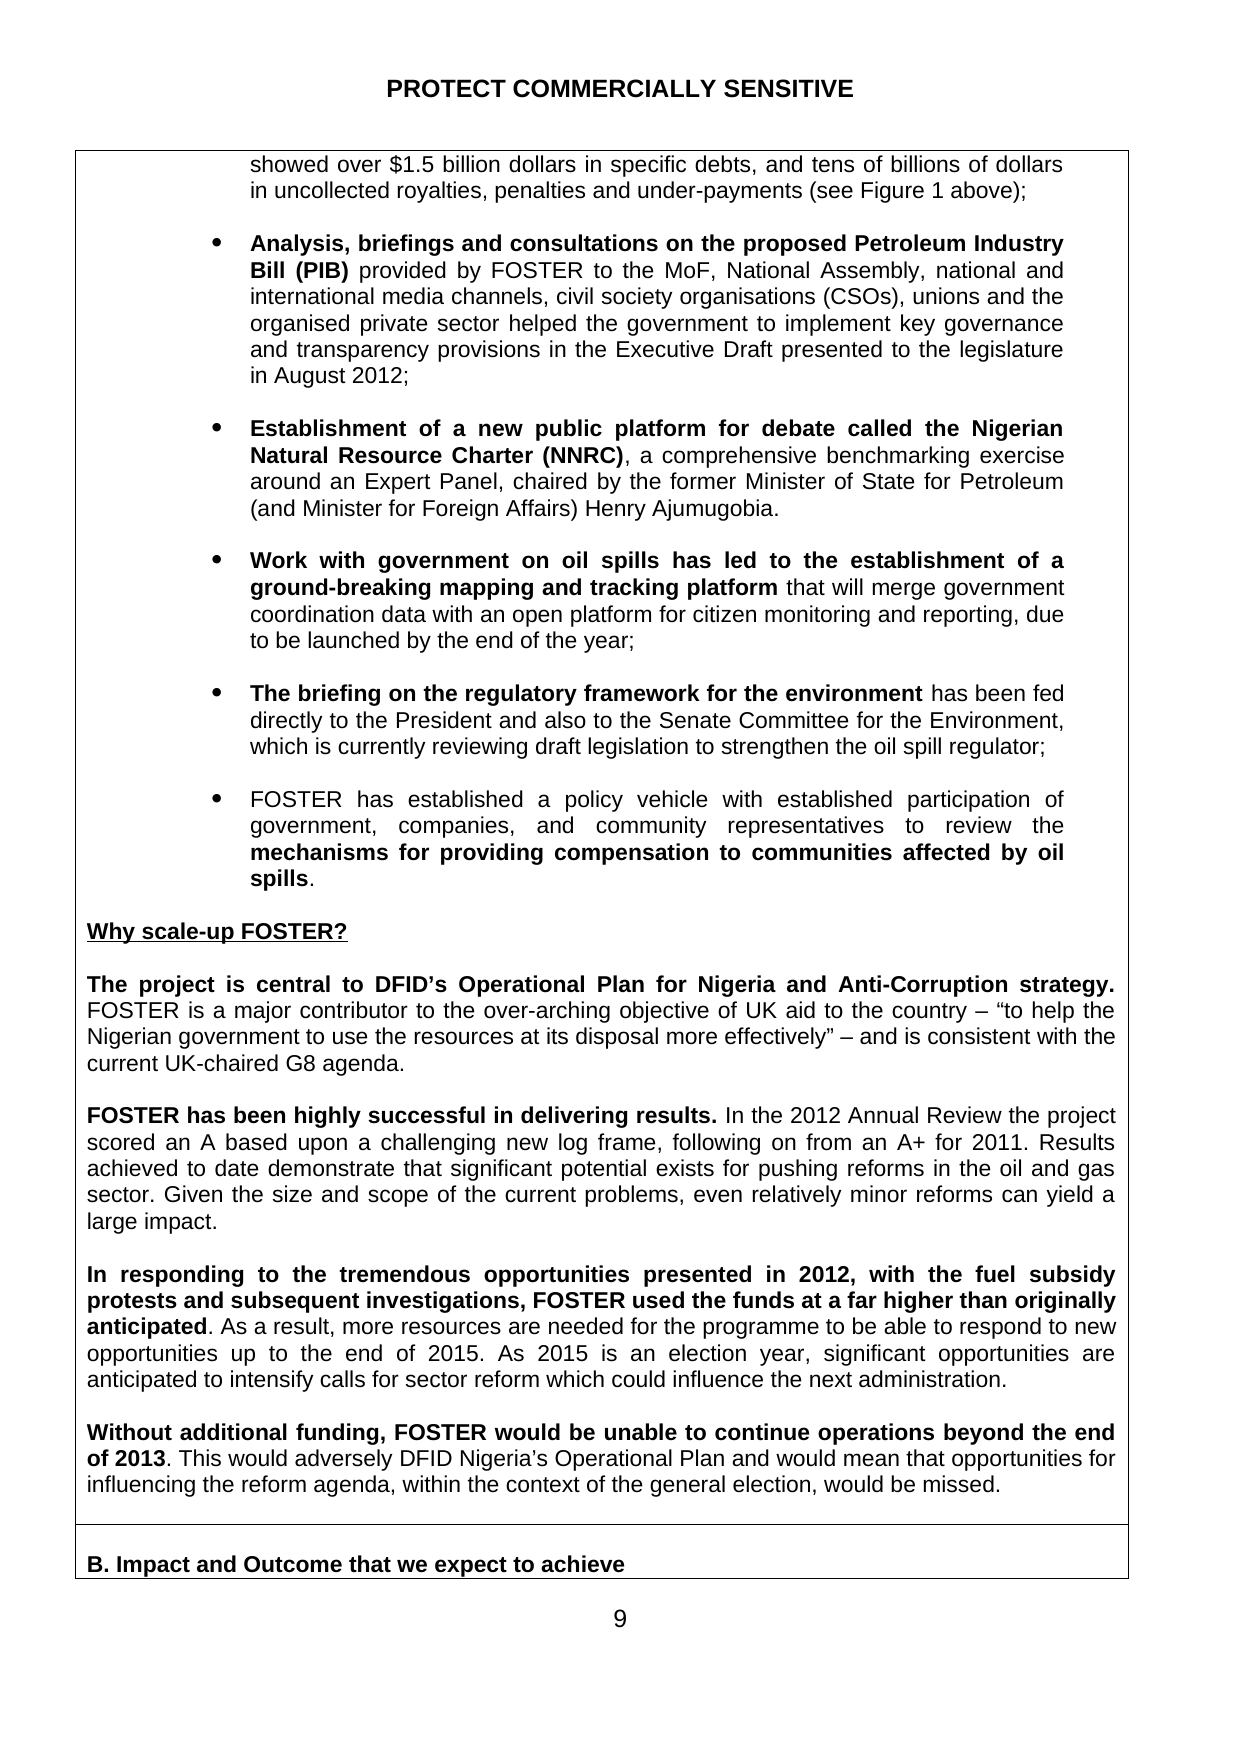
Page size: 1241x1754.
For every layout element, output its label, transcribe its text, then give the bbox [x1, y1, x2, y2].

table_header showed over $1.5 billion dollars in specific debts, and tens of billions of dollars in uncollected royalties, penalties and under-payments (see Figure 1 above); Analysis, briefings and consultations on the proposed Petroleum Industry Bill (PIB) provided by FOSTER to the MoF, National Assembly, national and international media channels, civil society organisations (CSOs), unions and the organised private sector helped the government to implement key governance and transparency provisions in the Executive Draft presented to the legislature in August 2012; Establishment of a new public platform for debate called the Nigerian Natural Resource Charter (NNRC), a comprehensive benchmarking exercise around an Expert Panel, chaired by the former Minister of State for Petroleum (and Minister for Foreign Affairs) Henry Ajumugobia. Work with government on oil spills has led to the establishment of a ground-breaking mapping and tracking platform that will merge government coordination data with an open platform for citizen monitoring and reporting, due to be launched by the end of the year; The briefing on the regulatory framework for the environment has been fed directly to the President and also to the Senate Committee for the Environment, which is currently reviewing draft legislation to strengthen the oil spill regulator; FOSTER has established a policy vehicle with established participation of government, companies, and community representatives to review the mechanisms for providing compensation to communities affected by oil spills. Why scale-up FOSTER? The project is central to DFID’s Operational Plan for Nigeria and Anti-Corruption strategy. FOSTER is a major contributor to the over-arching objective of UK aid to the country – “to help the Nigerian government to use the resources at its disposal more effectively” – and is consistent with the current UK-chaired G8 agenda. FOSTER has been highly successful in delivering results. In the 2012 Annual Review the project scored an A based upon a challenging new log frame, following on from an A+ for 2011. Results achieved to date demonstrate that significant potential exists for pushing reforms in the oil and gas sector. Given the size and scope of the current problems, even relatively minor reforms can yield a large impact. In responding to the tremendous opportunities presented in 2012, with the fuel subsidy protests and subsequent investigations, FOSTER used the funds at a far higher than originally anticipated. As a result, more resources are needed for the programme to be able to respond to new opportunities up to the end of 2015. As 2015 is an election year, significant opportunities are anticipated to intensify calls for sector reform which could influence the next administration. Without additional funding, FOSTER would be unable to continue operations beyond the end of 2013. This would adversely DFID Nigeria’s Operational Plan and would mean that opportunities for influencing the reform agenda, within the context of the general election, would be missed. [76, 151, 1128, 1524]
table_cell B. Impact and Outcome that we expect to achieve [76, 1525, 1128, 1578]
